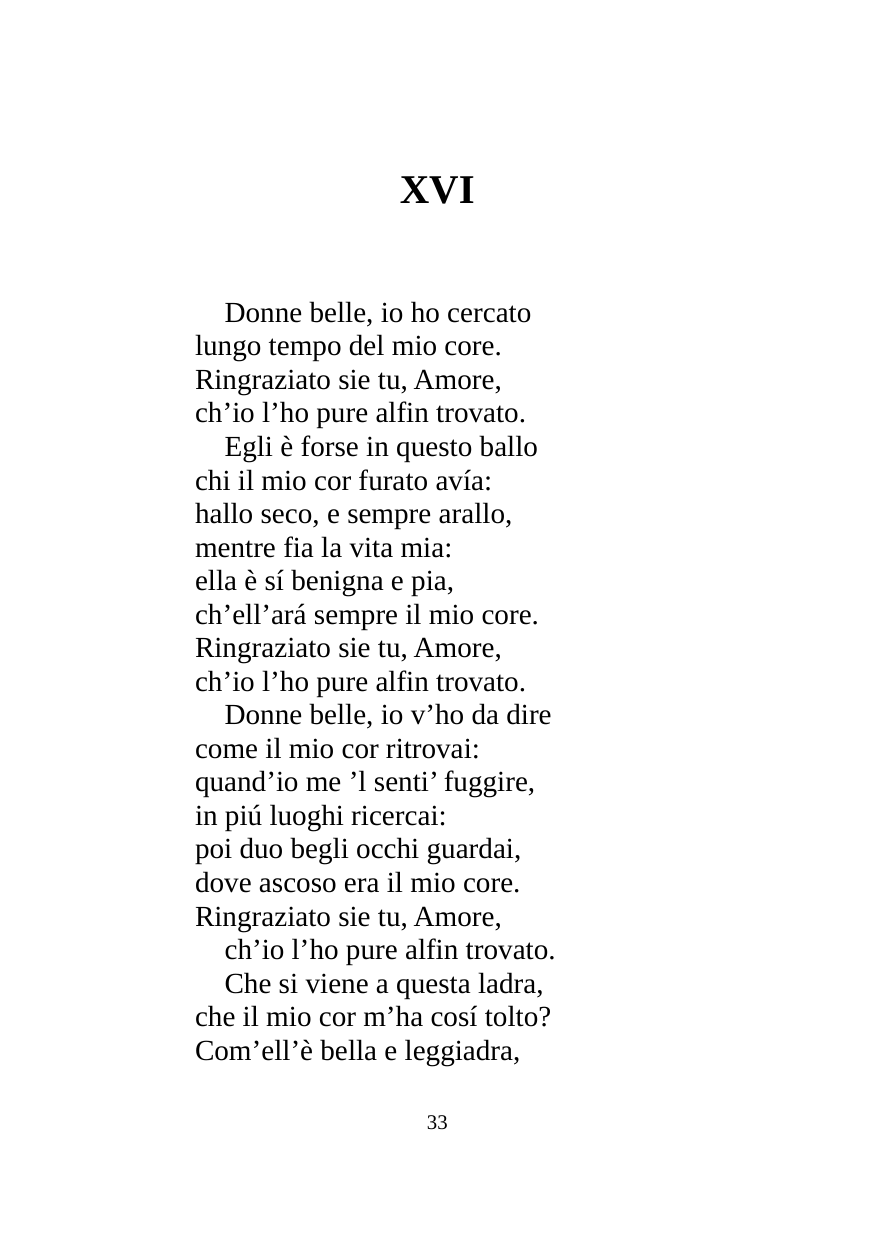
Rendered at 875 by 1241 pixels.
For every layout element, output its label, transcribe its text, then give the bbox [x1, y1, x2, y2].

text Donne belle, io v’ho da dire come il mio cor ritrovai: quand’io me ’l senti’ fuggire, in piú luoghi ricercai: poi duo begli occhi guardai, dove ascoso era il mio core. Ringraziato sie tu, Amore, [195, 697, 768, 932]
text Egli è forse in questo ballo chi il mio cor furato avía: hallo seco, e sempre arallo, mentre fia la vita mia: ella è sí benigna e pia, ch’ell’ará sempre il mio core. Ringraziato sie tu, Amore, ch’io l’ho pure alfin trovato. [195, 429, 768, 697]
text Donne belle, io ho cercato lungo tempo del mio core. Ringraziato sie tu, Amore, ch’io l’ho pure alfin trovato. [195, 295, 768, 429]
text ch’io l’ho pure alfin trovato. [224, 932, 768, 966]
text Che si viene a questa ladra, che il mio cor m’ha cosí tolto? Com’ell’è bella e leggiadra, [195, 966, 768, 1066]
subtitle XVI [106, 165, 768, 212]
